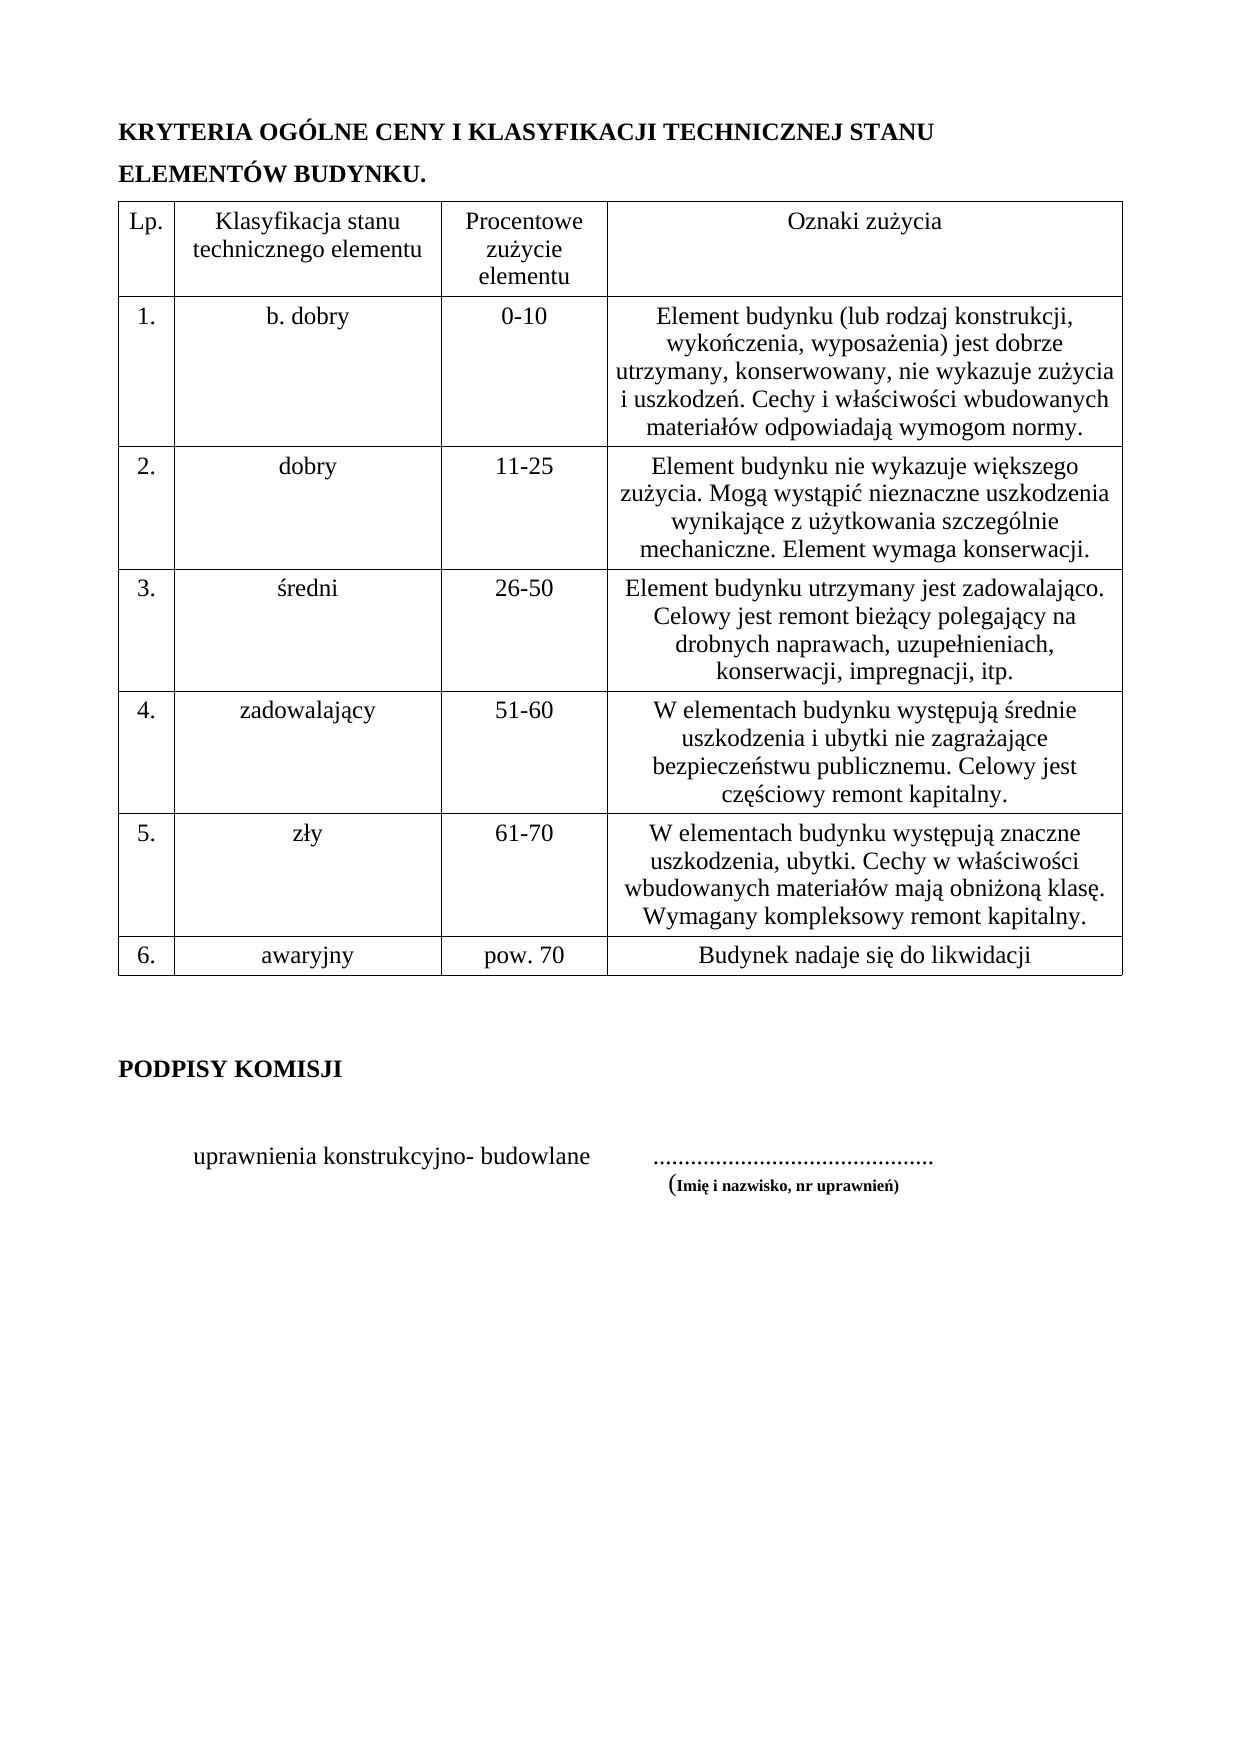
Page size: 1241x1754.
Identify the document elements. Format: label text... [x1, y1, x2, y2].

table_cell Budynek nadaje się do likwidacji [608, 937, 1122, 975]
list uprawnienia konstrukcyjno- budowlane ............................................. [156, 1142, 1122, 1169]
text PODPISY KOMISJI [118, 1055, 1122, 1083]
table_cell b. dobry [175, 297, 441, 446]
table_cell 0-10 [442, 297, 607, 446]
table_cell zły [175, 814, 441, 936]
text KRYTERIA OGÓLNE CENY I KLASYFIKACJI TECHNICZNEJ STANU ELEMENTÓW BUDYNKU. [118, 118, 963, 187]
table_header Lp. [119, 202, 174, 296]
table_header Procentowe zużycie elementu [442, 202, 607, 296]
table_cell awaryjny [175, 937, 441, 975]
table_cell Element budynku utrzymany jest zadowalająco. Celowy jest remont bieżący polegający na drobnych naprawach, uzupełnieniach, konserwacji, impregnacji, itp. [608, 570, 1122, 691]
table_cell zadowalający [175, 692, 441, 813]
table_cell 5. [119, 814, 174, 936]
text (Imię i nazwisko, nr uprawnień) [118, 1169, 1122, 1197]
table_cell dobry [175, 447, 441, 568]
table_cell 2. [119, 447, 174, 568]
table_cell Element budynku nie wykazuje większego zużycia. Mogą wystąpić nieznaczne uszkodzenia wynikające z użytkowania szczególnie mechaniczne. Element wymaga konserwacji. [608, 447, 1122, 568]
table_cell pow. 70 [442, 937, 607, 975]
table_cell W elementach budynku występują znaczne uszkodzenia, ubytki. Cechy w właściwości wbudowanych materiałów mają obniżoną klasę. Wymagany kompleksowy remont kapitalny. [608, 814, 1122, 936]
table_cell 26-50 [442, 570, 607, 691]
table_cell 51-60 [442, 692, 607, 813]
table_cell 1. [119, 297, 174, 446]
table_cell 61-70 [442, 814, 607, 936]
table_cell średni [175, 570, 441, 691]
table_cell 3. [119, 570, 174, 691]
table_cell Element budynku (lub rodzaj konstrukcji, wykończenia, wyposażenia) jest dobrze utrzymany, konserwowany, nie wykazuje zużycia i uszkodzeń. Cechy i właściwości wbudowanych materiałów odpowiadają wymogom normy. [608, 297, 1122, 446]
table_header Oznaki zużycia [608, 202, 1122, 296]
table_cell W elementach budynku występują średnie uszkodzenia i ubytki nie zagrażające bezpieczeństwu publicznemu. Celowy jest częściowy remont kapitalny. [608, 692, 1122, 813]
table_header Klasyfikacja stanu technicznego elementu [175, 202, 441, 296]
table_cell 6. [119, 937, 174, 975]
table_cell 4. [119, 692, 174, 813]
table_cell 11-25 [442, 447, 607, 568]
